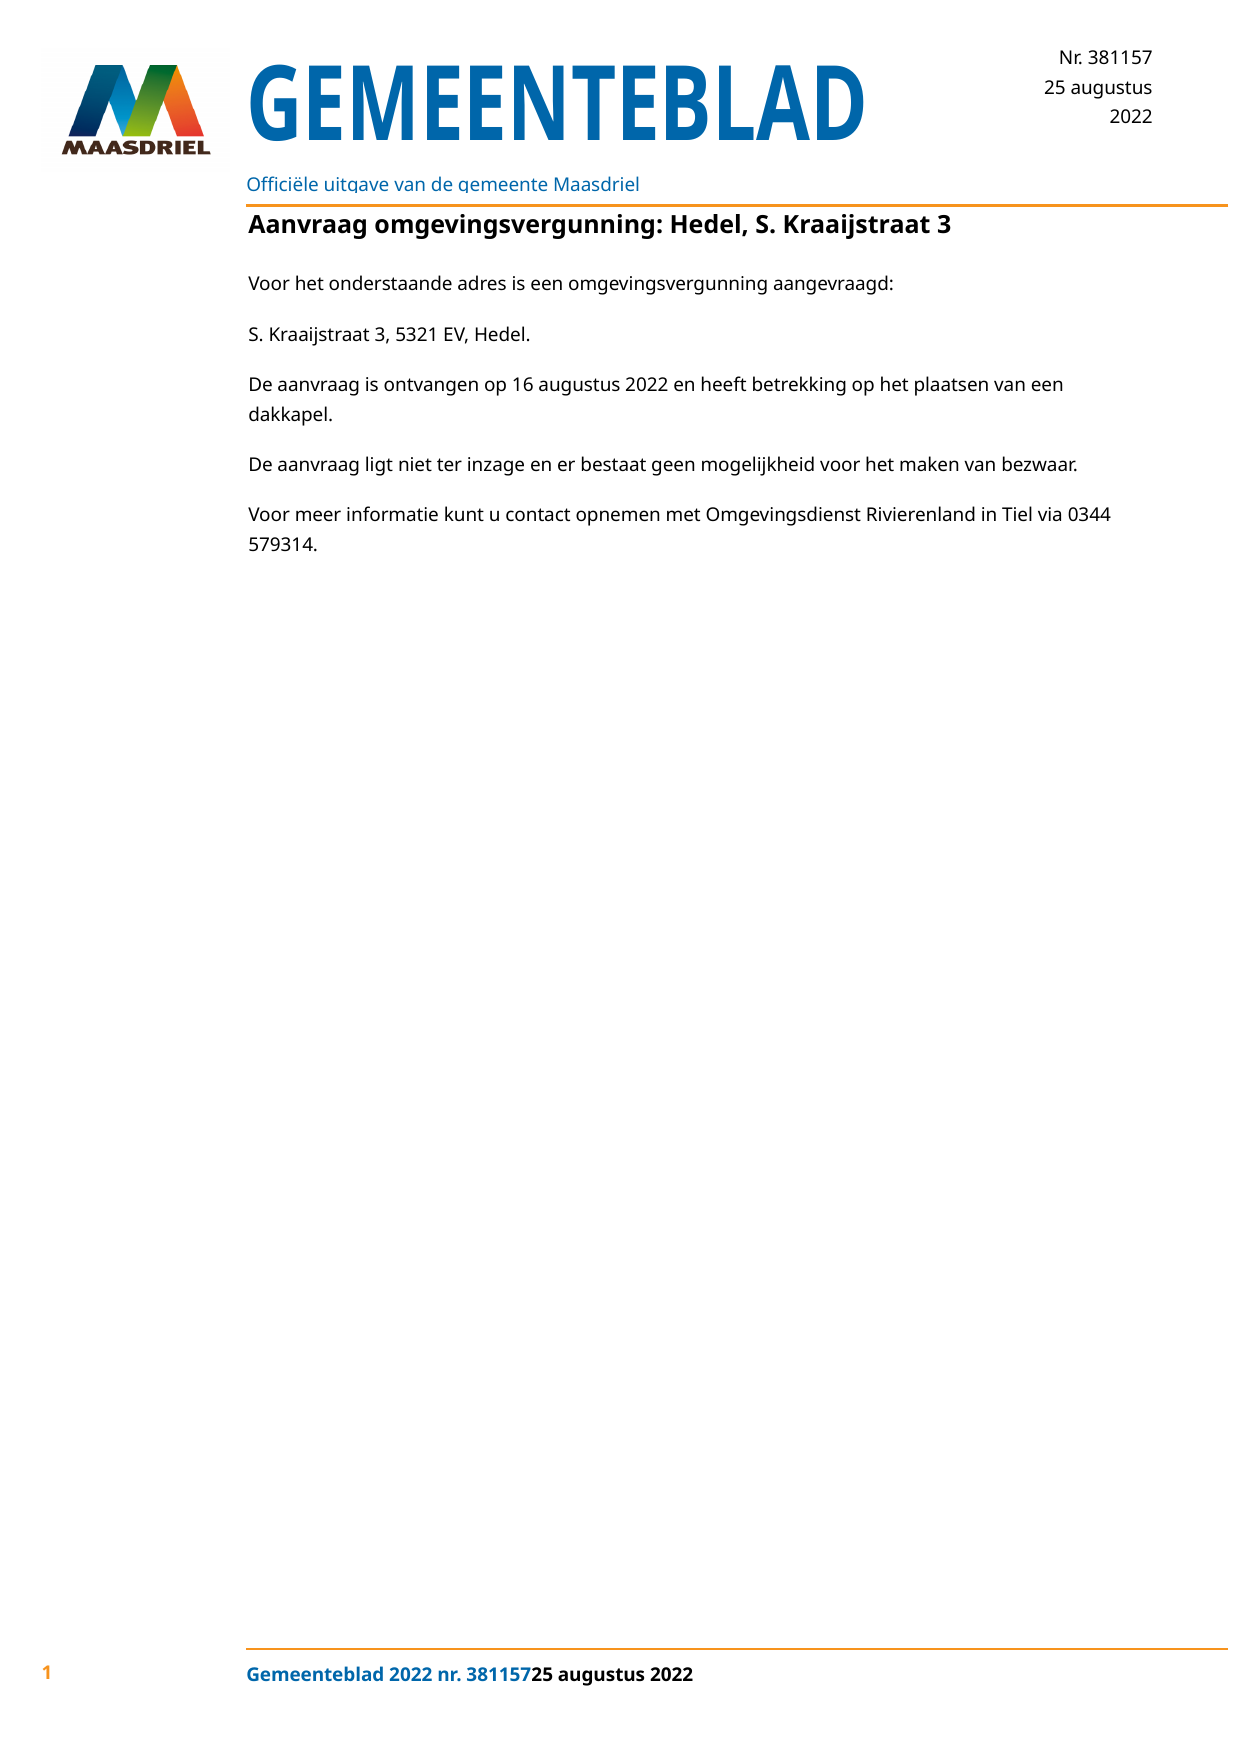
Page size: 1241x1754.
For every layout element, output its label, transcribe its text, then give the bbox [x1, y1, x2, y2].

text De aanvraag ligt niet ter inzage en er bestaat geen mogelijkheid voor het maken van bezwaar. [248, 451, 1152, 477]
text Aanvraag omgevingsvergunning: Hedel, S. Kraaijstraat 3 [248, 207, 1152, 241]
text Voor het onderstaande adres is een omgevingsvergunning aangevraagd: [248, 270, 1152, 296]
text De aanvraag is ontvangen op 16 augustus 2022 en heeft betrekking op het plaatsen van een dakkapel. [248, 371, 1152, 426]
text S. Kraaijstraat 3, 5321 EV, Hedel. [248, 321, 1152, 346]
text Voor meer informatie kunt u contact opnemen met Omgevingsdienst Rivierenland in Tiel via 0344 579314. [248, 502, 1152, 557]
picture [41, 47, 231, 172]
